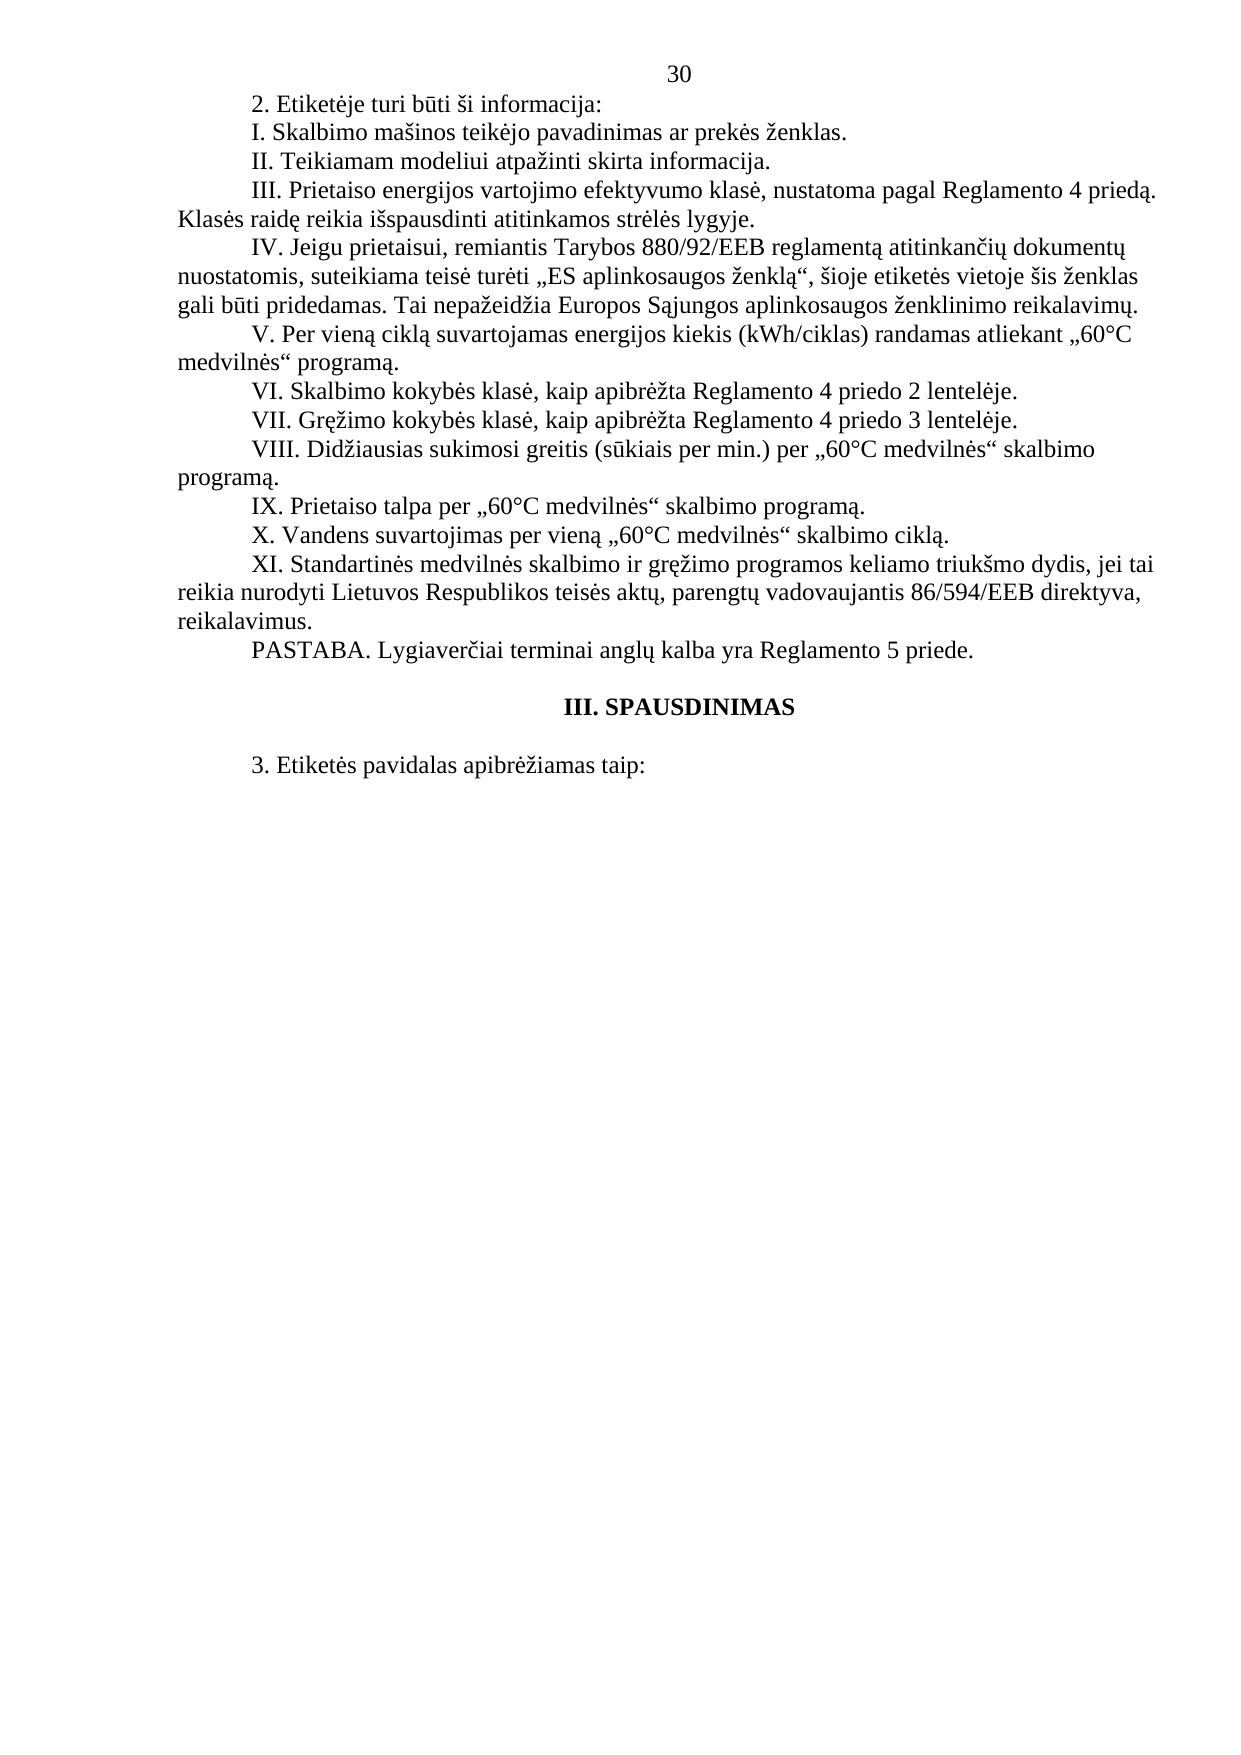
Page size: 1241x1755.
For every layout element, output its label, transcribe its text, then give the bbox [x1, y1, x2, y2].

text 2. Etiketėje turi būti ši informacija: [177, 89, 1181, 117]
text IV. Jeigu prietaisui, remiantis Tarybos 880/92/EEB reglamentą atitinkančių dokumentų nuostatomis, suteikiama teisė turėti „ES aplinkosaugos ženklą“, šioje etiketės vietoje šis ženklas gali būti pridedamas. Tai nepažeidžia Europos Sąjungos aplinkosaugos ženklinimo reikalavimų. [177, 232, 1181, 319]
text III. Prietaiso energijos vartojimo efektyvumo klasė, nustatoma pagal Reglamento 4 priedą. Klasės raidę reikia išspausdinti atitinkamos strėlės lygyje. [177, 175, 1181, 232]
text V. Per vieną ciklą suvartojamas energijos kiekis (kWh/ciklas) randamas atliekant „60°C medvilnės“ programą. [177, 319, 1181, 376]
text VII. Gręžimo kokybės klasė, kaip apibrėžta Reglamento 4 priedo 3 lentelėje. [177, 405, 1181, 434]
text VI. Skalbimo kokybės klasė, kaip apibrėžta Reglamento 4 priedo 2 lentelėje. [177, 376, 1181, 405]
text PASTABA. Lygiaverčiai terminai anglų kalba yra Reglamento 5 priede. [177, 635, 1181, 664]
text III. SPAUSDINIMAS [177, 692, 1181, 721]
text IX. Prietaiso talpa per „60°C medvilnės“ skalbimo programą. [177, 491, 1181, 520]
text XI. Standartinės medvilnės skalbimo ir gręžimo programos keliamo triukšmo dydis, jei tai reikia nurodyti Lietuvos Respublikos teisės aktų, parengtų vadovaujantis 86/594/EEB direktyva, reikalavimus. [177, 549, 1181, 635]
text 3. Etiketės pavidalas apibrėžiamas taip: [177, 750, 1181, 779]
text X. Vandens suvartojimas per vieną „60°C medvilnės“ skalbimo ciklą. [177, 520, 1181, 549]
text II. Teikiamam modeliui atpažinti skirta informacija. [177, 146, 1181, 175]
text VIII. Didžiausias sukimosi greitis (sūkiais per min.) per „60°C medvilnės“ skalbimo programą. [177, 434, 1181, 491]
text I. Skalbimo mašinos teikėjo pavadinimas ar prekės ženklas. [177, 117, 1181, 146]
